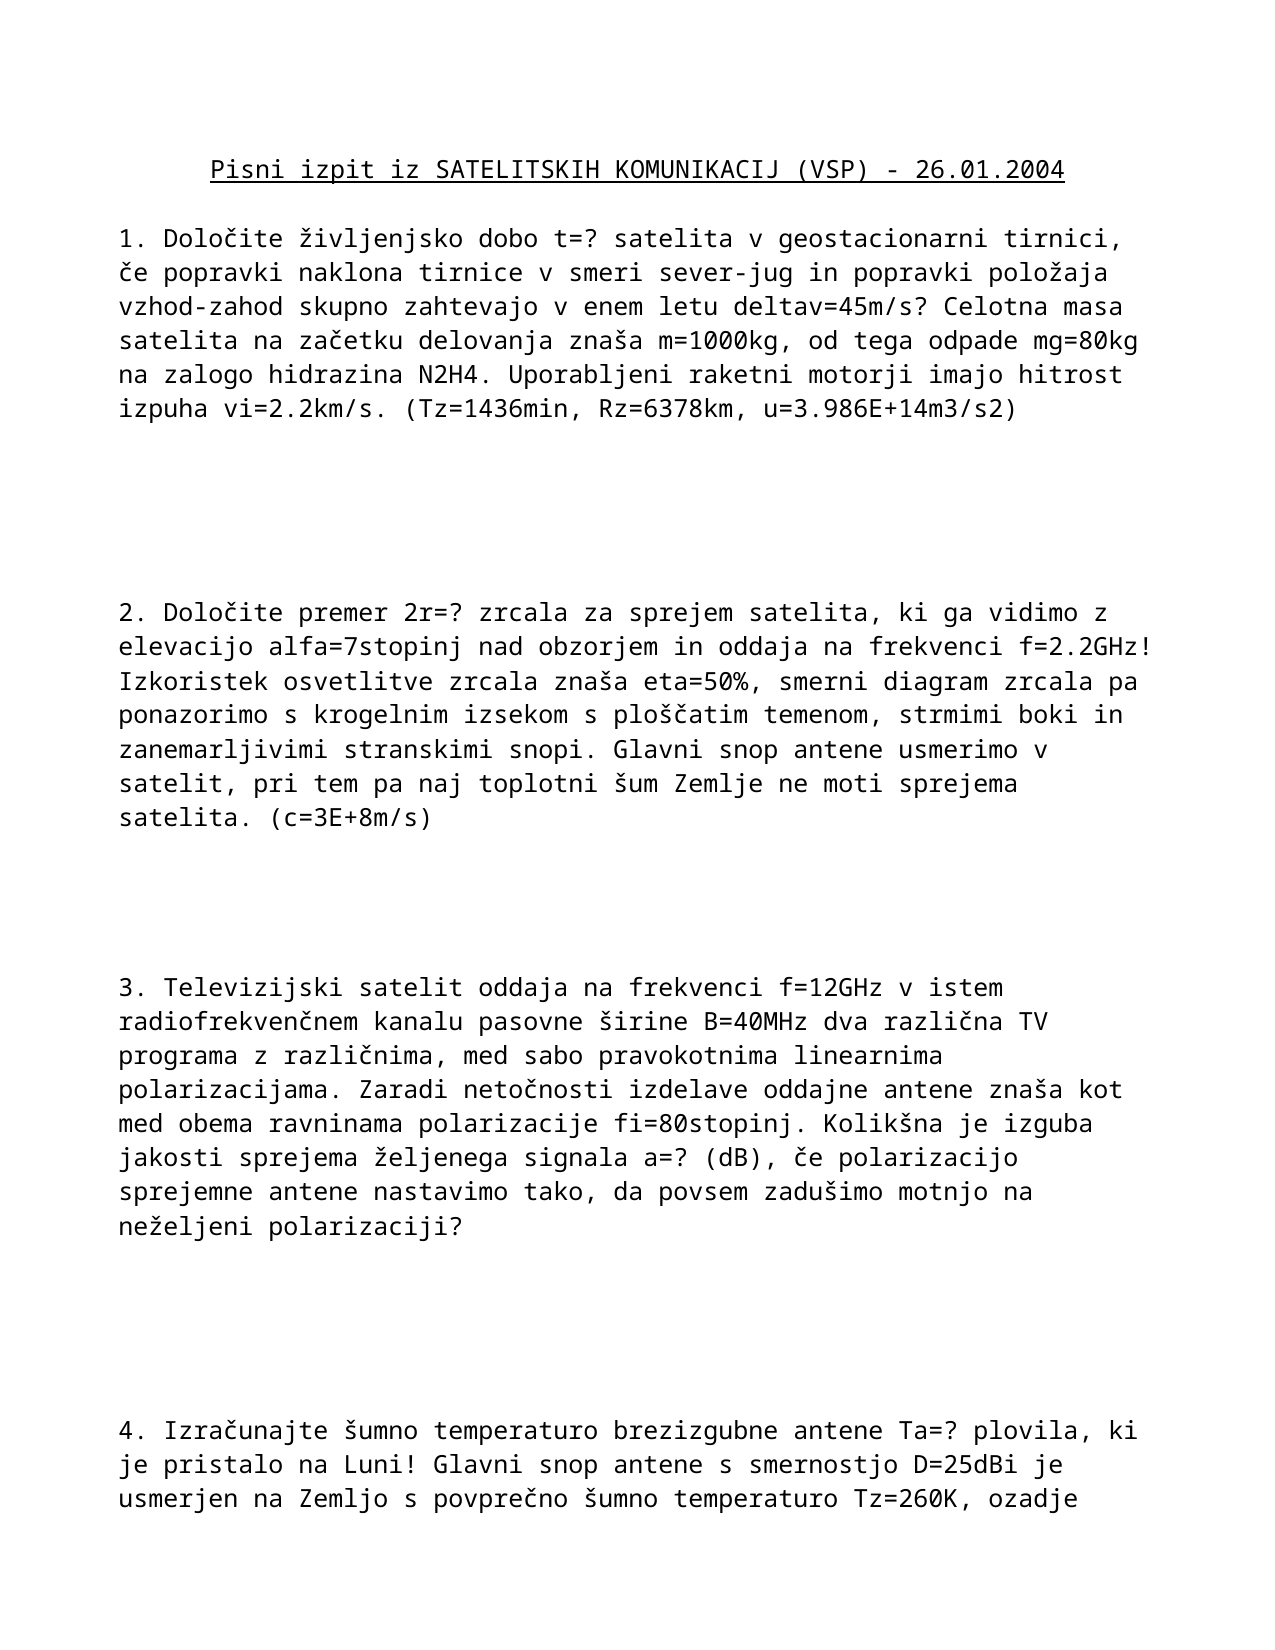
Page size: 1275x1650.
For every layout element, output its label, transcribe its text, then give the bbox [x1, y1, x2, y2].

text 2. Določite premer 2r=? zrcala za sprejem satelita, ki ga vidimo z elevacijo alfa=7stopinj nad obzorjem in oddaja na frekvenci f=2.2GHz! Izkoristek osvetlitve zrcala znaša eta=50%, smerni diagram zrcala pa ponazorimo s krogelnim izsekom s ploščatim temenom, strmimi boki in zanemarljivimi stranskimi snopi. Glavni snop antene usmerimo v satelit, pri tem pa naj toplotni šum Zemlje ne moti sprejema satelita. (c=3E+8m/s) [118, 595, 1157, 833]
text 1. Določite življenjsko dobo t=? satelita v geostacionarni tirnici, če popravki naklona tirnice v smeri sever-jug in popravki položaja vzhod-zahod skupno zahtevajo v enem letu deltav=45m/s? Celotna masa satelita na začetku delovanja znaša m=1000kg, od tega odpade mg=80kg na zalogo hidrazina N2H4. Uporabljeni raketni motorji imajo hitrost izpuha vi=2.2km/s. (Tz=1436min, Rz=6378km, u=3.986E+14m3/s2) [118, 220, 1157, 425]
text 3. Televizijski satelit oddaja na frekvenci f=12GHz v istem radiofrekvenčnem kanalu pasovne širine B=40MHz dva različna TV programa z različnima, med sabo pravokotnima linearnima polarizacijama. Zaradi netočnosti izdelave oddajne antene znaša kot med obema ravninama polarizacije fi=80stopinj. Kolikšna je izguba jakosti sprejema željenega signala a=? (dB), če polarizacijo sprejemne antene nastavimo tako, da povsem zadušimo motnjo na neželjeni polarizaciji? [118, 970, 1157, 1242]
text Pisni izpit iz SATELITSKIH KOMUNIKACIJ (VSP) - 26.01.2004 [118, 152, 1157, 186]
text 4. Izračunajte šumno temperaturo brezizgubne antene Ta=? plovila, ki je pristalo na Luni! Glavni snop antene s smernostjo D=25dBi je usmerjen na Zemljo s povprečno šumno temperaturo Tz=260K, ozadje [118, 1412, 1157, 1515]
